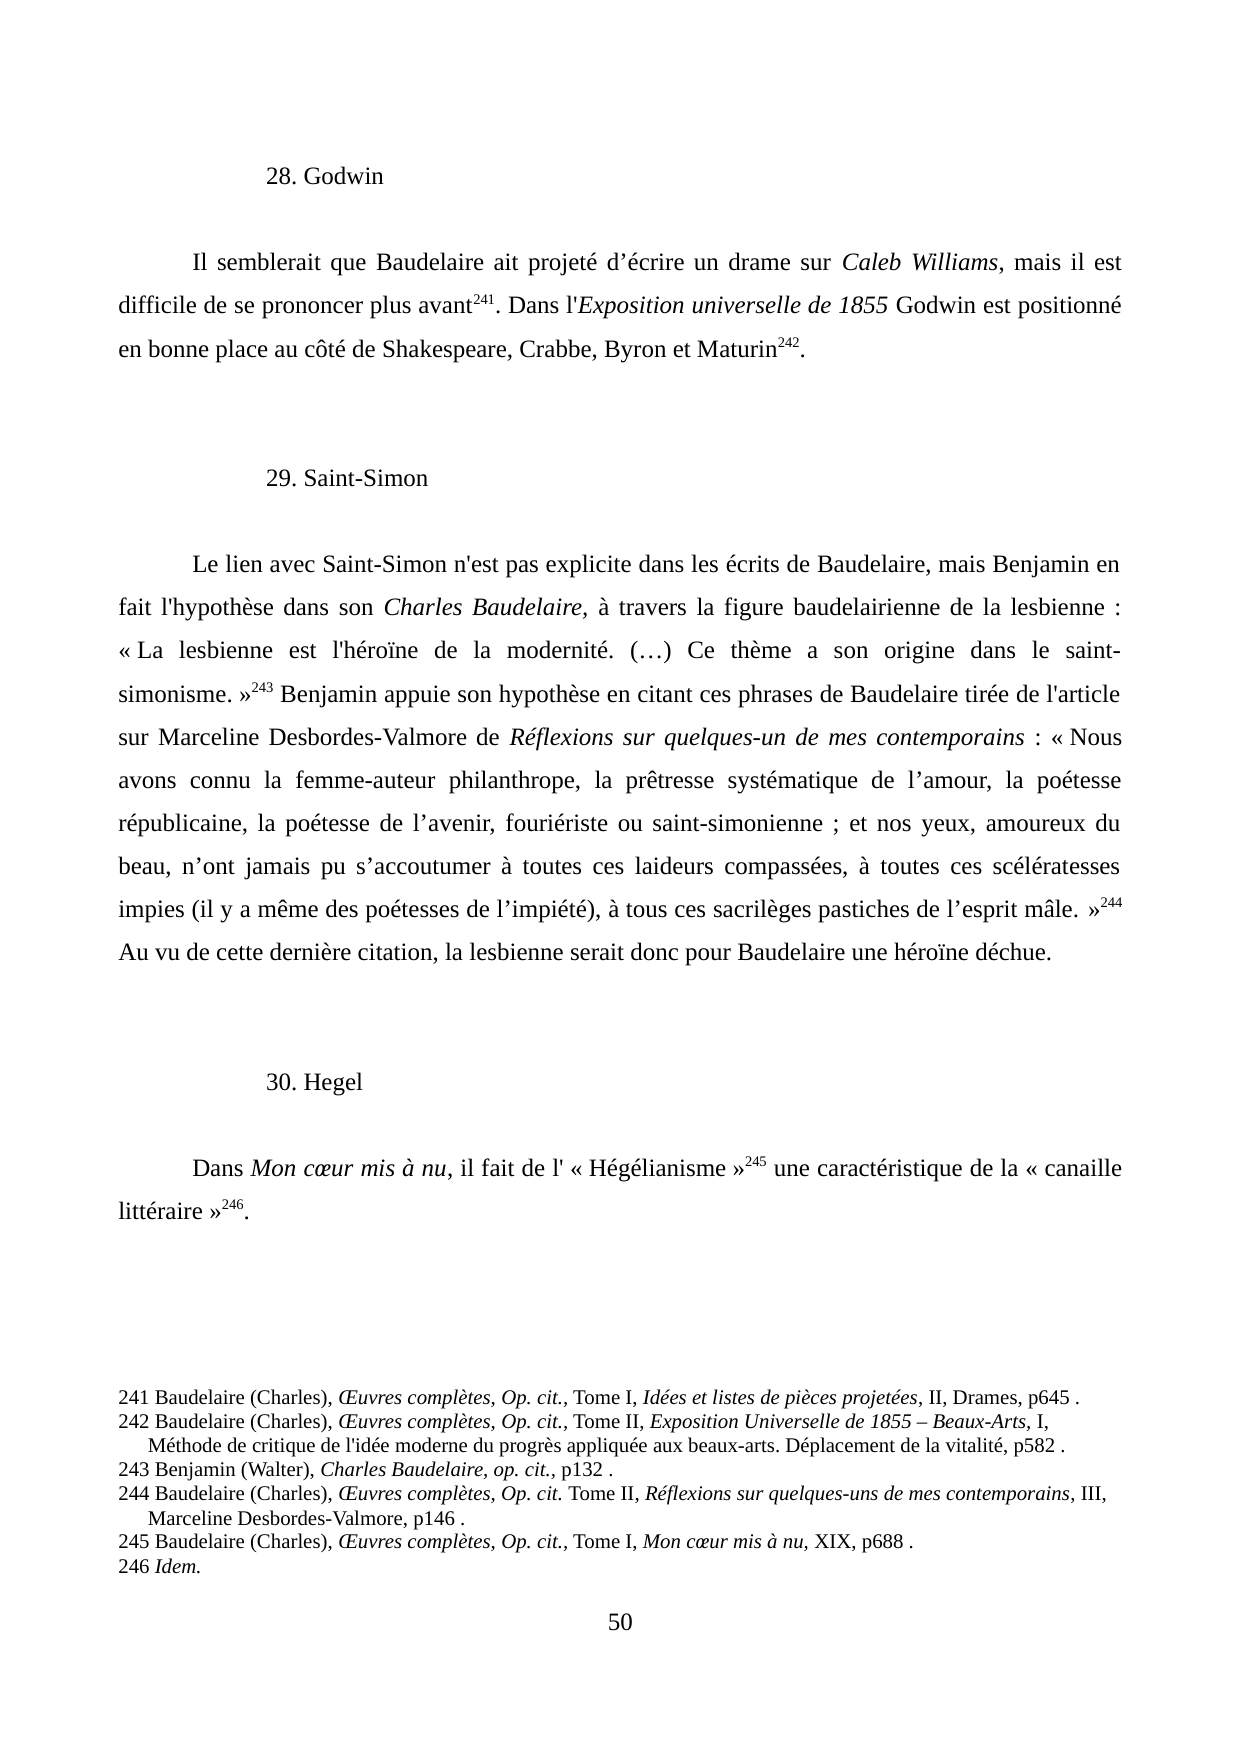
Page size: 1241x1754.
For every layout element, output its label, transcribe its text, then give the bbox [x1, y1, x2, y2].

text Il semblerait que Baudelaire ait projeté d’écrire un drame sur Caleb Williams, mais il est difficile de se prononcer plus avant. Dans l'Exposition universelle de 1855 Godwin est positionné en bonne place au côté de Shakespeare, Crabbe, Byron et Maturin. [118, 247, 1122, 362]
text Benjamin (Walter), Charles Baudelaire, op. cit., p132 . [118, 1457, 1122, 1481]
text Le lien avec Saint-Simon n'est pas explicite dans les écrits de Baudelaire, mais Benjamin en fait l'hypothèse dans son Charles Baudelaire, à travers la figure baudelairienne de la lesbienne : « La lesbienne est l'héroïne de la modernité. (…) Ce thème a son origine dans le saint-simonisme. » Benjamin appuie son hypothèse en citant ces phrases de Baudelaire tirée de l'article sur Marceline Desbordes-Valmore de Réflexions sur quelques-un de mes contemporains : « Nous avons connu la femme-auteur philanthrope, la prêtresse systématique de l’amour, la poétesse républicaine, la poétesse de l’avenir, fouriériste ou saint-simonienne ; et nos yeux, amoureux du beau, n’ont jamais pu s’accoutumer à toutes ces laideurs compassées, à toutes ces scélératesses impies (il y a même des poétesses de l’impiété), à tous ces sacrilèges pastiches de l’esprit mâle. » Au vu de cette dernière citation, la lesbienne serait donc pour Baudelaire une héroïne déchue. [118, 549, 1122, 966]
text 28. Godwin [118, 161, 1122, 190]
text Baudelaire (Charles), Œuvres complètes, Op. cit., Tome II, Exposition Universelle de 1855 – Beaux-Arts, I, Méthode de critique de l'idée moderne du progrès appliquée aux beaux-arts. Déplacement de la vitalité, p582 . [118, 1409, 1122, 1457]
text Idem. [118, 1553, 1122, 1578]
text 29. Saint-Simon [118, 463, 1122, 492]
text Baudelaire (Charles), Œuvres complètes, Op. cit., Tome I, Mon cœur mis à nu, XIX, p688 . [118, 1529, 1122, 1553]
text Dans Mon cœur mis à nu, il fait de l' « Hégélianisme » une caractéristique de la « canaille littéraire ». [118, 1153, 1122, 1225]
text Baudelaire (Charles), Œuvres complètes, Op. cit. Tome II, Réflexions sur quelques-uns de mes contemporains, III, Marceline Desbordes-Valmore, p146 . [118, 1481, 1122, 1529]
text Baudelaire (Charles), Œuvres complètes, Op. cit., Tome I, Idées et listes de pièces projetées, II, Drames, p645 . [118, 1385, 1122, 1409]
text 30. Hegel [118, 1067, 1122, 1096]
